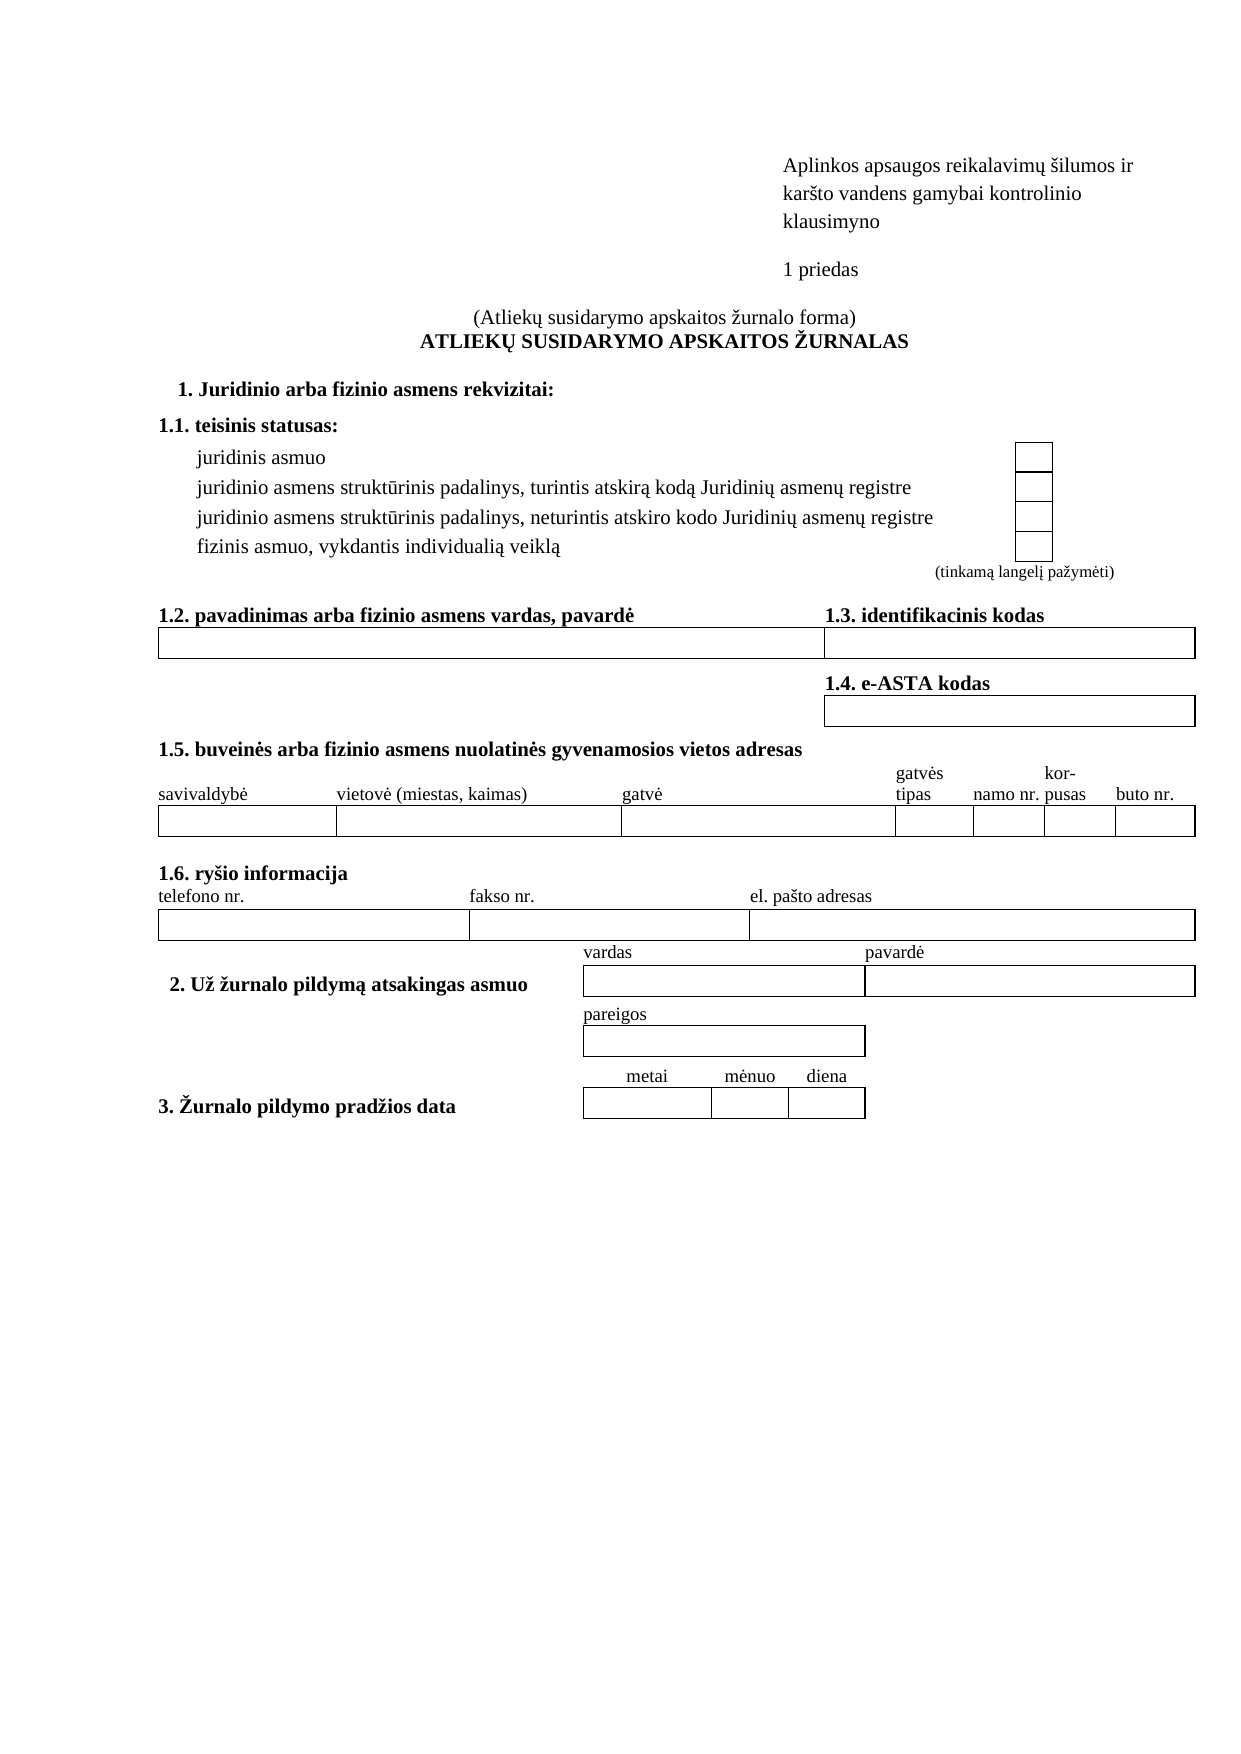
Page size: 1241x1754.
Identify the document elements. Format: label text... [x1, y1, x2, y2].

table_cell [1016, 502, 1052, 531]
table_cell vardas [583, 941, 865, 965]
table_cell [1187, 885, 1192, 909]
table_cell [337, 806, 621, 836]
table_cell [866, 1025, 1183, 1056]
table_cell [1187, 1025, 1192, 1056]
table_cell [1183, 837, 1187, 861]
table_cell [159, 910, 469, 940]
table_cell 1.6. ryšio informacija [158, 861, 469, 885]
table_cell [158, 996, 583, 1025]
table_cell [1016, 473, 1052, 501]
table_cell [1183, 1087, 1187, 1118]
table_cell [973, 837, 1044, 861]
table_cell [1116, 837, 1183, 861]
table_cell metai [583, 1057, 711, 1087]
table_cell 2. Už žurnalo pildymą atsakingas asmuo [158, 965, 583, 996]
table_cell [1183, 727, 1187, 762]
table_cell [1187, 762, 1192, 805]
table_cell 1.4. e-ASTA kodas [825, 659, 1183, 695]
table_header 1.1. teisinis statusas: [158, 413, 1015, 442]
table_cell [1187, 471, 1192, 501]
table_cell [584, 1026, 864, 1056]
table_cell [1187, 659, 1192, 695]
table_cell [1183, 471, 1187, 501]
table_cell [584, 1088, 711, 1118]
table_cell namo nr. [973, 762, 1044, 805]
table_cell [1183, 501, 1187, 531]
table_cell [1183, 531, 1187, 561]
table_cell el. pašto adresas [750, 885, 1183, 909]
table_cell [158, 941, 583, 965]
table_cell [1016, 532, 1052, 561]
table_header [1053, 413, 1183, 442]
table_cell [866, 966, 1194, 996]
table_cell [469, 861, 750, 885]
table_cell [1053, 501, 1183, 531]
table_cell [1053, 442, 1183, 471]
table_cell [896, 837, 973, 861]
table_cell [1044, 837, 1116, 861]
table_cell [470, 910, 749, 940]
table_cell [1187, 837, 1192, 861]
table_cell 1.3. identifikacinis kodas [825, 591, 1183, 627]
table_cell [866, 1087, 1183, 1118]
table_cell [1187, 591, 1192, 627]
table_cell juridinio asmens struktūrinis padalinys, turintis atskirą kodą Juridinių asmenų registre [158, 471, 1015, 501]
table_cell [1183, 659, 1187, 695]
table_cell [865, 1056, 1183, 1087]
table_cell [1187, 1087, 1192, 1118]
table_cell [865, 997, 1183, 1025]
table_cell [974, 806, 1044, 836]
table_cell pareigos [583, 997, 865, 1025]
table_cell [1183, 591, 1187, 627]
table_cell [1183, 1056, 1187, 1087]
table_cell [789, 1088, 864, 1118]
table_cell telefono nr. [158, 885, 469, 909]
table_cell [1187, 727, 1192, 762]
table_cell [158, 1025, 583, 1056]
table_cell pavardė [865, 941, 1183, 965]
table_cell savivaldybė [158, 762, 336, 805]
text 1 priedas [783, 257, 1152, 281]
table_cell [158, 1056, 583, 1087]
table_cell [158, 837, 336, 861]
table_cell juridinis asmuo [158, 442, 1015, 471]
table_cell [1187, 941, 1192, 965]
table_cell 1.2. pavadinimas arba fizinio asmens vardas, pavardė [158, 591, 824, 627]
table_cell mėnuo [711, 1057, 788, 1087]
table_cell [1183, 561, 1187, 591]
table_cell [750, 861, 1183, 885]
text Aplinkos apsaugos reikalavimų šilumos ir karšto vandens gamybai kontrolinio klausimyno [783, 153, 1152, 233]
table_header [1183, 413, 1187, 442]
table_cell gatvės tipas [896, 762, 973, 805]
table_cell (tinkamą langelį pažymėti) [903, 561, 1147, 591]
table_cell [158, 659, 824, 695]
table_cell [1187, 1056, 1192, 1087]
text ATLIEKŲ SUSIDARYMO APSKAITOS ŽURNALAS [177, 329, 1152, 353]
table_cell [1187, 861, 1192, 885]
table_cell [1187, 561, 1192, 591]
table_cell [159, 628, 824, 658]
table_cell [750, 910, 1194, 940]
table_cell 3. Žurnalo pildymo pradžios data [158, 1087, 583, 1118]
table_cell [1183, 442, 1187, 471]
table_cell fakso nr. [469, 885, 750, 909]
table_cell [1045, 806, 1115, 836]
table_cell [1187, 997, 1192, 1025]
table_cell [1187, 442, 1192, 471]
table_cell [1187, 531, 1192, 561]
table_cell [622, 806, 895, 836]
table_cell gatvė [622, 762, 896, 805]
table_cell [825, 696, 1194, 726]
table_cell [1183, 941, 1187, 965]
table_cell [1147, 561, 1183, 591]
table_cell 1.5. buveinės arba fizinio asmens nuolatinės gyvenamosios vietos adresas [158, 726, 896, 762]
text (Atliekų susidarymo apskaitos žurnalo forma) [177, 305, 1152, 329]
table_cell [1187, 501, 1192, 531]
table_cell [1116, 806, 1194, 836]
table_cell [158, 695, 824, 726]
table_cell [712, 1088, 788, 1118]
table_cell [1183, 885, 1187, 909]
table_cell [336, 837, 622, 861]
table_header [1187, 413, 1192, 442]
text 1. Juridinio arba fizinio asmens rekvizitai: [177, 377, 1152, 401]
table_cell [1183, 1025, 1187, 1056]
table_cell [896, 806, 973, 836]
table_cell kor-pusas [1044, 762, 1116, 805]
table_cell [622, 837, 896, 861]
table_cell juridinio asmens struktūrinis padalinys, neturintis atskiro kodo Juridinių asmenų registre [158, 501, 1015, 531]
table_cell buto nr. [1116, 762, 1183, 805]
table_cell [1183, 997, 1187, 1025]
table_cell [1183, 861, 1187, 885]
table_cell [584, 966, 864, 996]
table_cell [1053, 531, 1183, 561]
table_cell [825, 628, 1194, 658]
table_cell [1053, 471, 1183, 501]
table_cell fizinis asmuo, vykdantis individualią veiklą [158, 531, 1015, 561]
table_cell [158, 561, 902, 591]
table_cell vietovė (miestas, kaimas) [336, 762, 622, 805]
table_cell [159, 806, 336, 836]
table_header [1015, 413, 1053, 442]
table_cell [896, 727, 1183, 762]
table_cell diena [789, 1057, 865, 1087]
table_cell [1183, 762, 1187, 805]
table_cell [1016, 443, 1052, 471]
